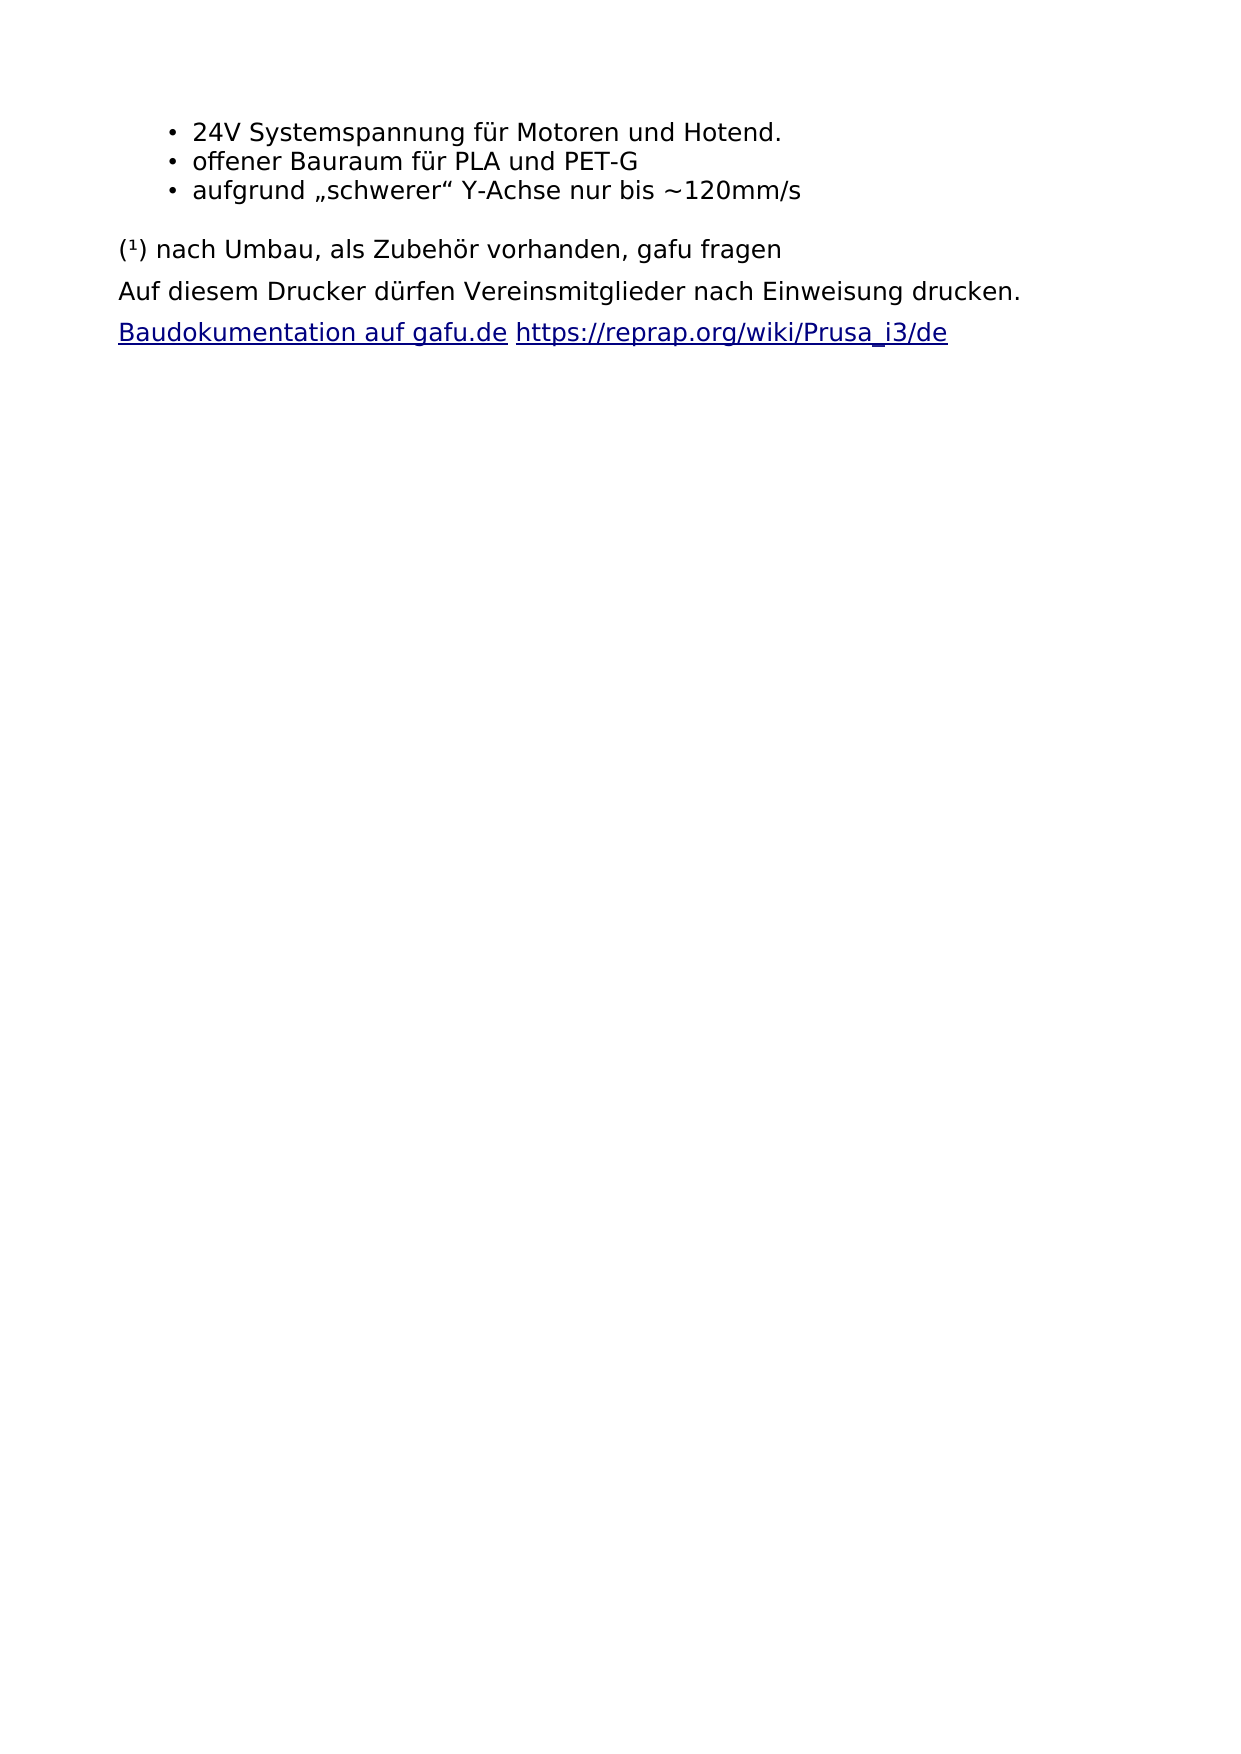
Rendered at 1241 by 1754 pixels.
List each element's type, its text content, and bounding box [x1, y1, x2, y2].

text (¹) nach Umbau, als Zubehör vorhanden, gafu fragen [118, 235, 1122, 264]
text Baudokumentation auf gafu.de https://reprap.org/wiki/Prusa_i3/de [118, 318, 1122, 348]
list aufgrund „schwerer“ Y-Achse nur bis ~120mm/s [177, 176, 1122, 206]
list offener Bauraum für PLA und PET-G [177, 147, 1122, 176]
text Auf diesem Drucker dürfen Vereinsmitglieder nach Einweisung drucken. [118, 277, 1122, 306]
list 24V Systemspannung für Motoren und Hotend. [177, 118, 1122, 147]
